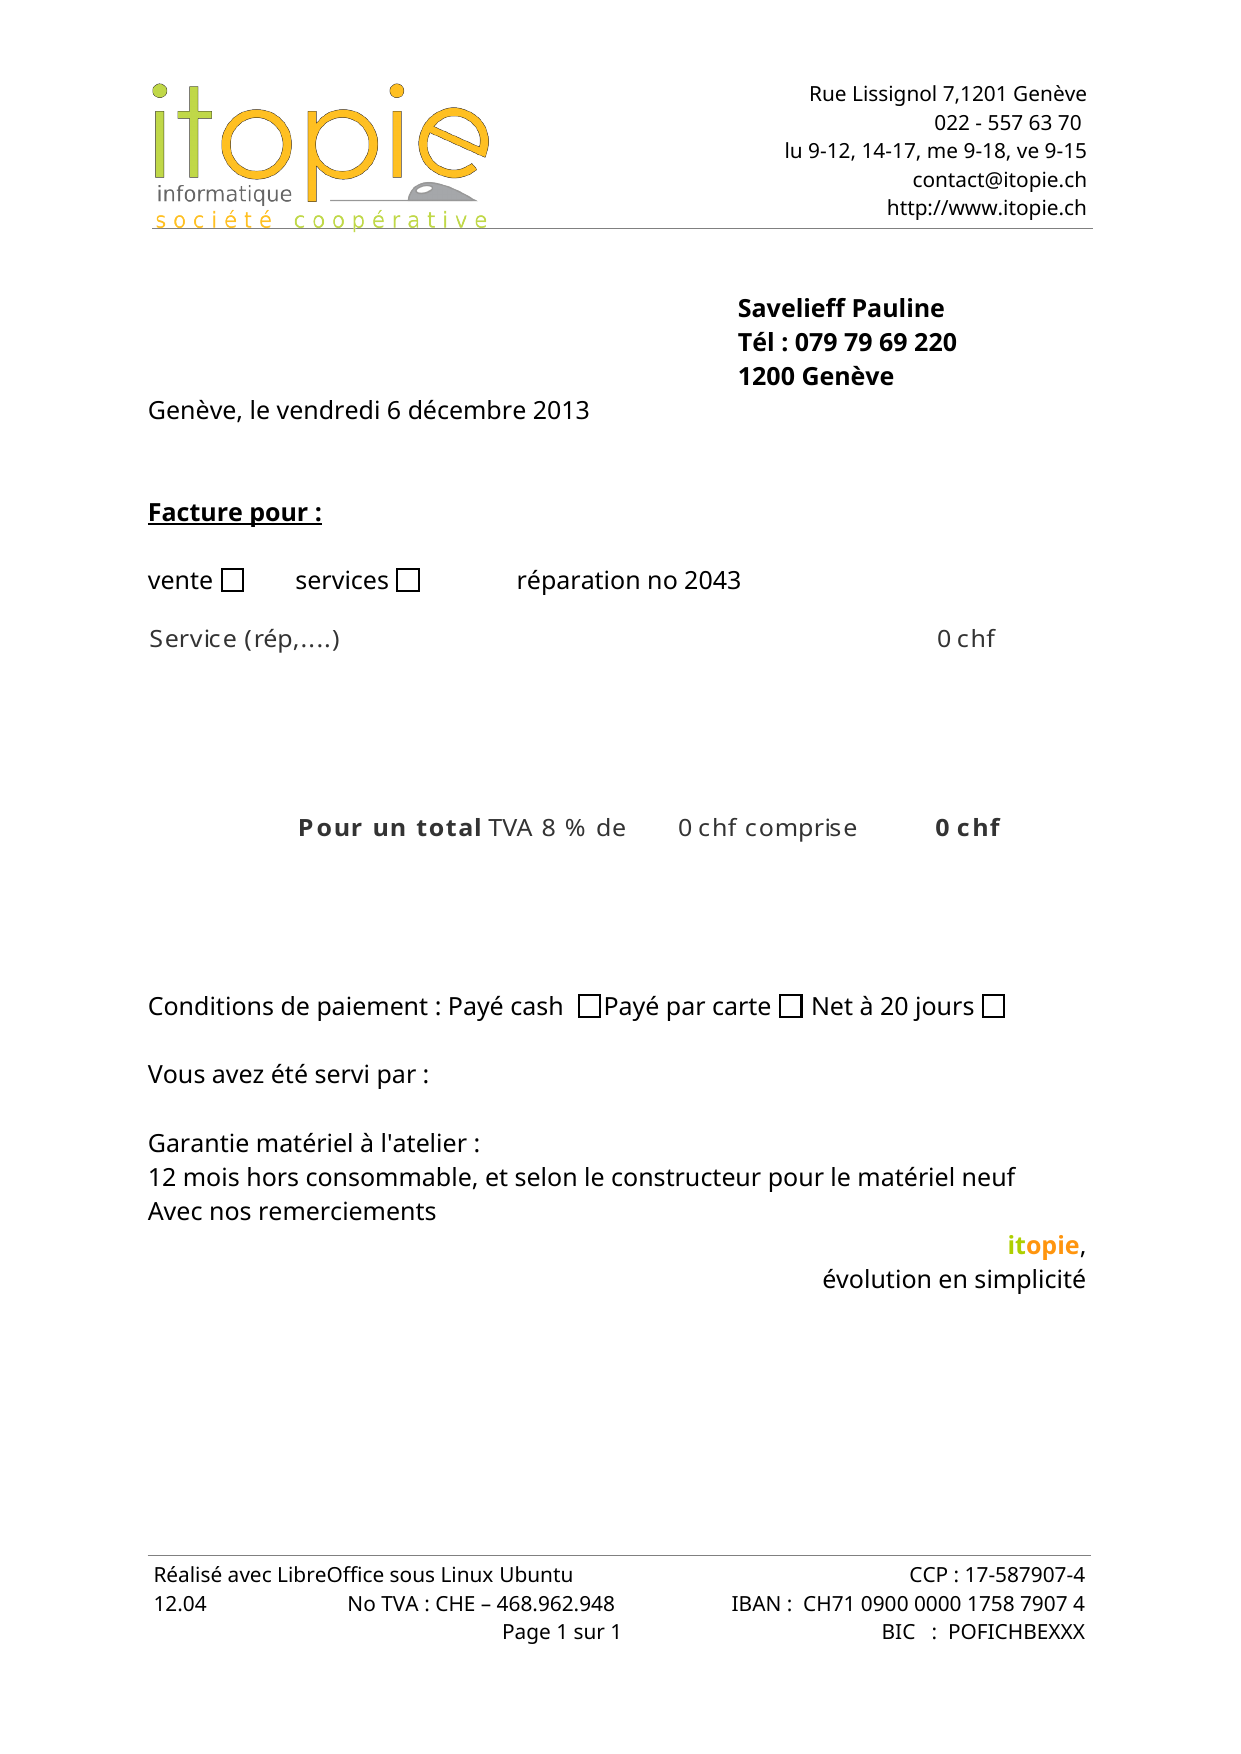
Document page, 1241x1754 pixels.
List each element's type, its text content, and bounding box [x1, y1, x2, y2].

text évolution en simplicité [148, 1262, 1093, 1296]
text 12 mois hors consommable, et selon le constructeur pour le matériel neuf [148, 1159, 1093, 1193]
text Tél : 079 79 69 220 [148, 324, 1093, 358]
text Conditions de paiement : Payé cash Payé par carte Net à 20 jours [148, 989, 1093, 1023]
picture [138, 72, 500, 244]
text itopie, [148, 1227, 1093, 1262]
text Vous avez été servi par : [148, 1057, 1093, 1091]
text Avec nos remerciements [148, 1193, 1093, 1227]
text 1200 Genève [148, 358, 1093, 392]
text Facture pour : [148, 495, 1093, 529]
text Garantie matériel à l'atelier : [148, 1125, 1093, 1159]
text Genève, le vendredi 6 décembre 2013 [148, 392, 1093, 427]
text vente services réparation no 2043 [148, 563, 1093, 597]
text Savelieff Pauline [148, 290, 1093, 324]
